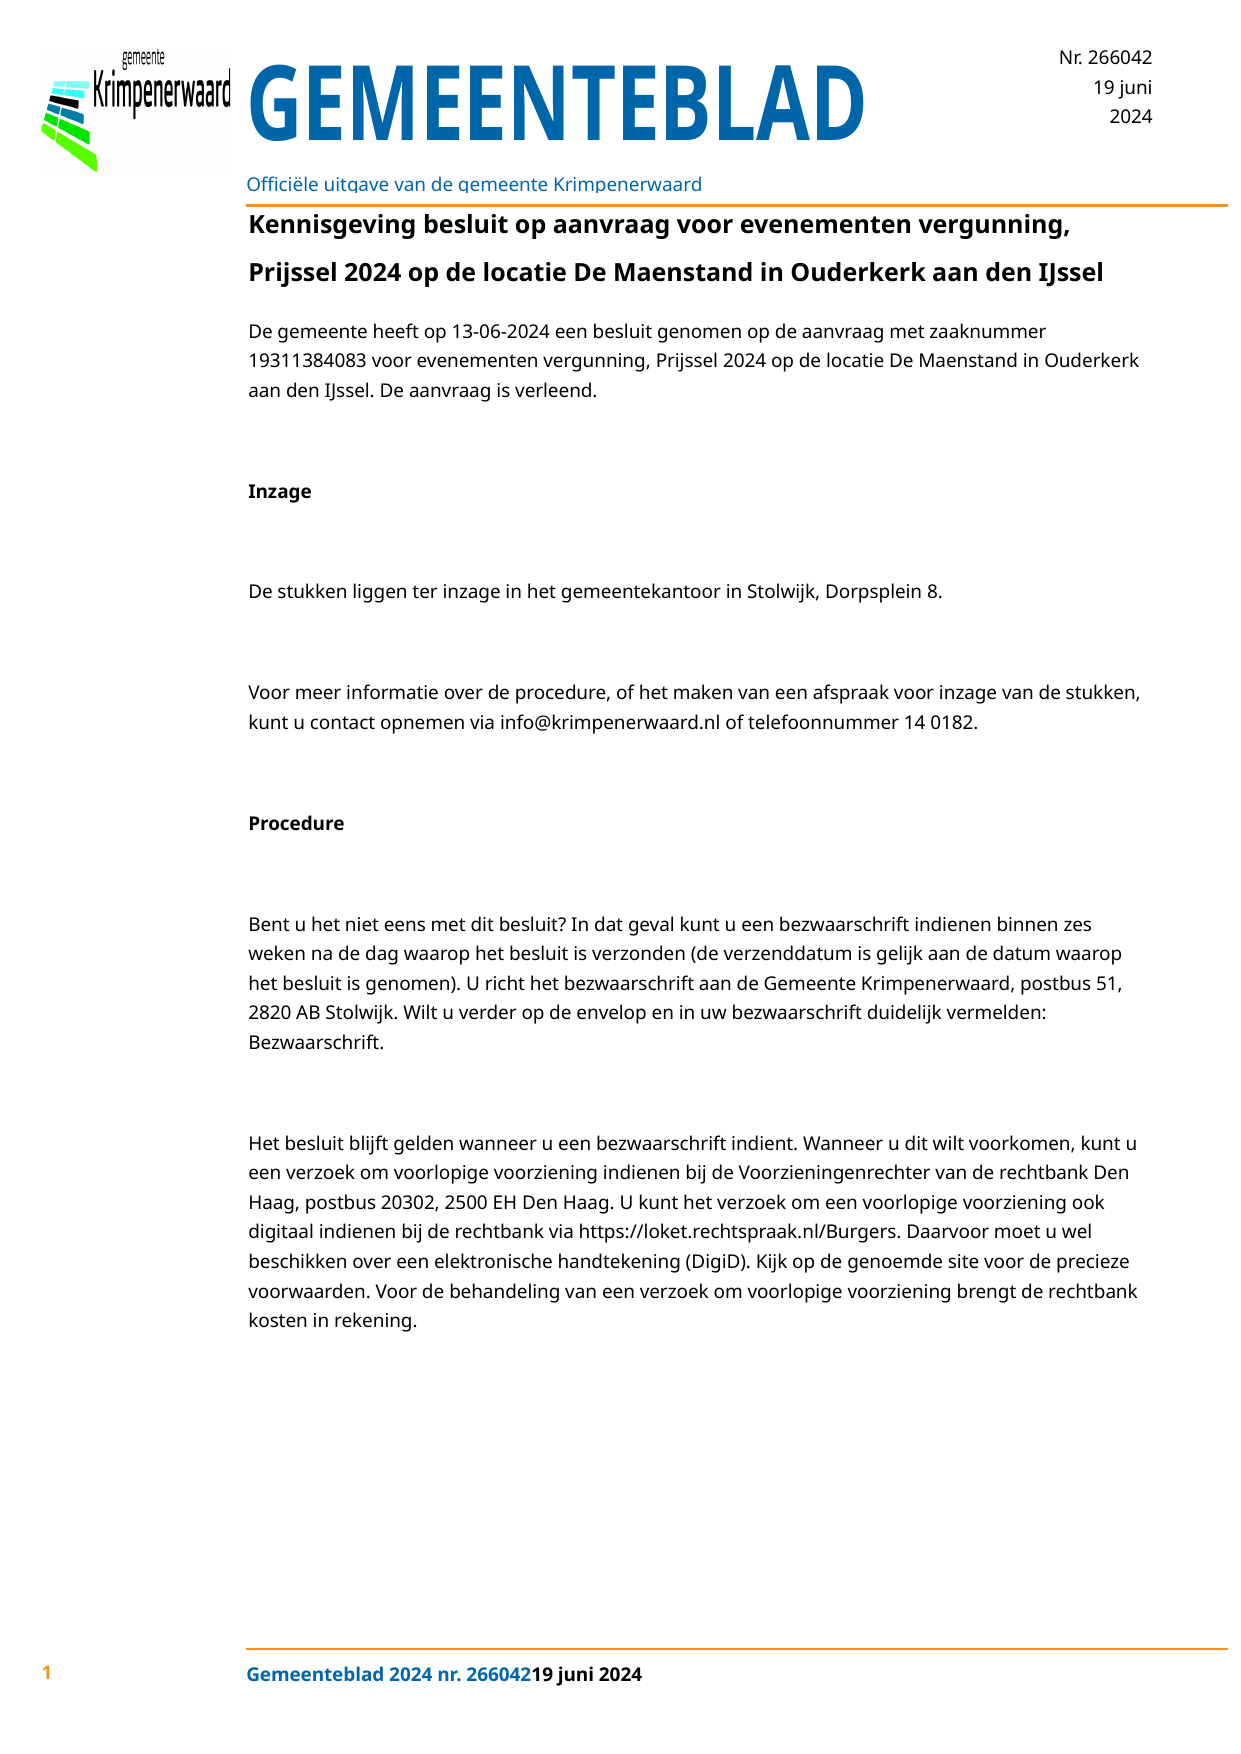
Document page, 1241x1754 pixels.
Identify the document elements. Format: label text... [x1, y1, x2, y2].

text Inzage [248, 478, 1152, 504]
text Bent u het niet eens met dit besluit? In dat geval kunt u een bezwaarschrift indienen binnen zes weken na de dag waarop het besluit is verzonden (de verzenddatum is gelijk aan de datum waarop het besluit is genomen). U richt het bezwaarschrift aan de Gemeente Krimpenerwaard, postbus 51, 2820 AB Stolwijk. Wilt u verder op de envelop en in uw bezwaarschrift duidelijk vermelden: Bezwaarschrift. [248, 911, 1152, 1055]
text Kennisgeving besluit op aanvraag voor evenementen vergunning, Prijssel 2024 op de locatie De Maenstand in Ouderkerk aan den IJssel [248, 207, 1152, 288]
text De gemeente heeft op 13-06-2024 een besluit genomen op de aanvraag met zaaknummer 19311384083 voor evenementen vergunning, Prijssel 2024 op de locatie De Maenstand in Ouderkerk aan den IJssel. De aanvraag is verleend. [248, 318, 1152, 403]
text Procedure [248, 810, 1152, 836]
text Het besluit blijft gelden wanneer u een bezwaarschrift indient. Wanneer u dit wilt voorkomen, kunt u een verzoek om voorlopige voorziening indienen bij de Voorzieningenrechter van de rechtbank Den Haag, postbus 20302, 2500 EH Den Haag. U kunt het verzoek om een voorlopige voorziening ook digitaal indienen bij de rechtbank via https://loket.rechtspraak.nl/Burgers. Daarvoor moet u wel beschikken over een elektronische handtekening (DigiD). Kijk op de genoemde site voor de precieze voorwaarden. Voor de behandeling van een verzoek om voorlopige voorziening brengt de rechtbank kosten in rekening. [248, 1130, 1152, 1333]
picture [41, 47, 231, 172]
text De stukken liggen ter inzage in het gemeentekantoor in Stolwijk, Dorpsplein 8. [248, 579, 1152, 604]
text Voor meer informatie over de procedure, of het maken van een afspraak voor inzage van de stukken, kunt u contact opnemen via info@krimpenerwaard.nl of telefoonnummer 14 0182. [248, 679, 1152, 735]
